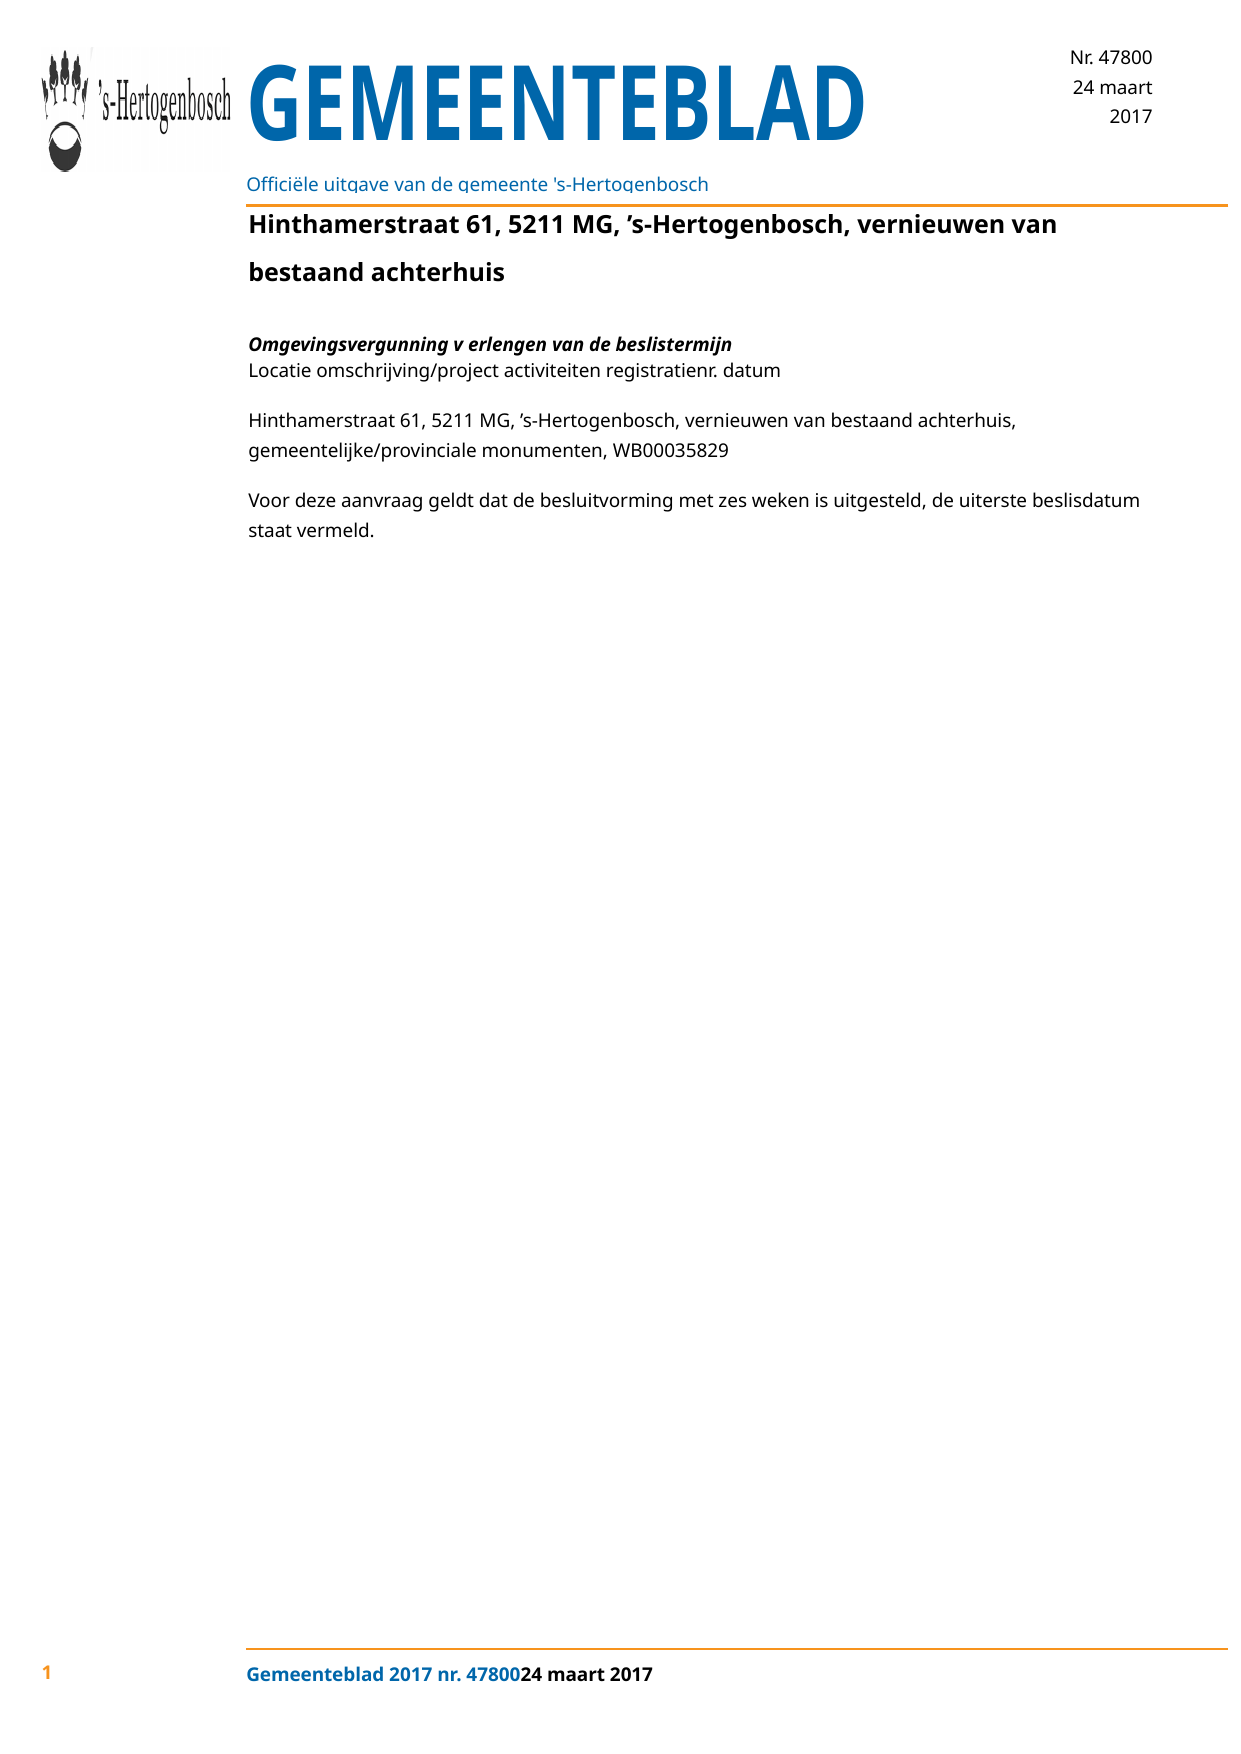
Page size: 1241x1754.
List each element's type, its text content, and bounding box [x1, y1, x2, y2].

text Locatie omschrijving/project activiteiten registratienr. datum [248, 357, 1152, 383]
text Voor deze aanvraag geldt dat de besluitvorming met zes weken is uitgesteld, de uiterste beslisdatum staat vermeld. [248, 488, 1152, 543]
text Hinthamerstraat 61, 5211 MG, ’s-Hertogenbosch, vernieuwen van bestaand achterhuis [248, 207, 1152, 288]
picture [41, 47, 231, 172]
text Omgevingsvergunning v erlengen van de beslistermijn [248, 331, 1152, 357]
text Hinthamerstraat 61, 5211 MG, ’s-Hertogenbosch, vernieuwen van bestaand achterhuis, gemeentelijke/provinciale monumenten, WB00035829 [248, 408, 1152, 463]
